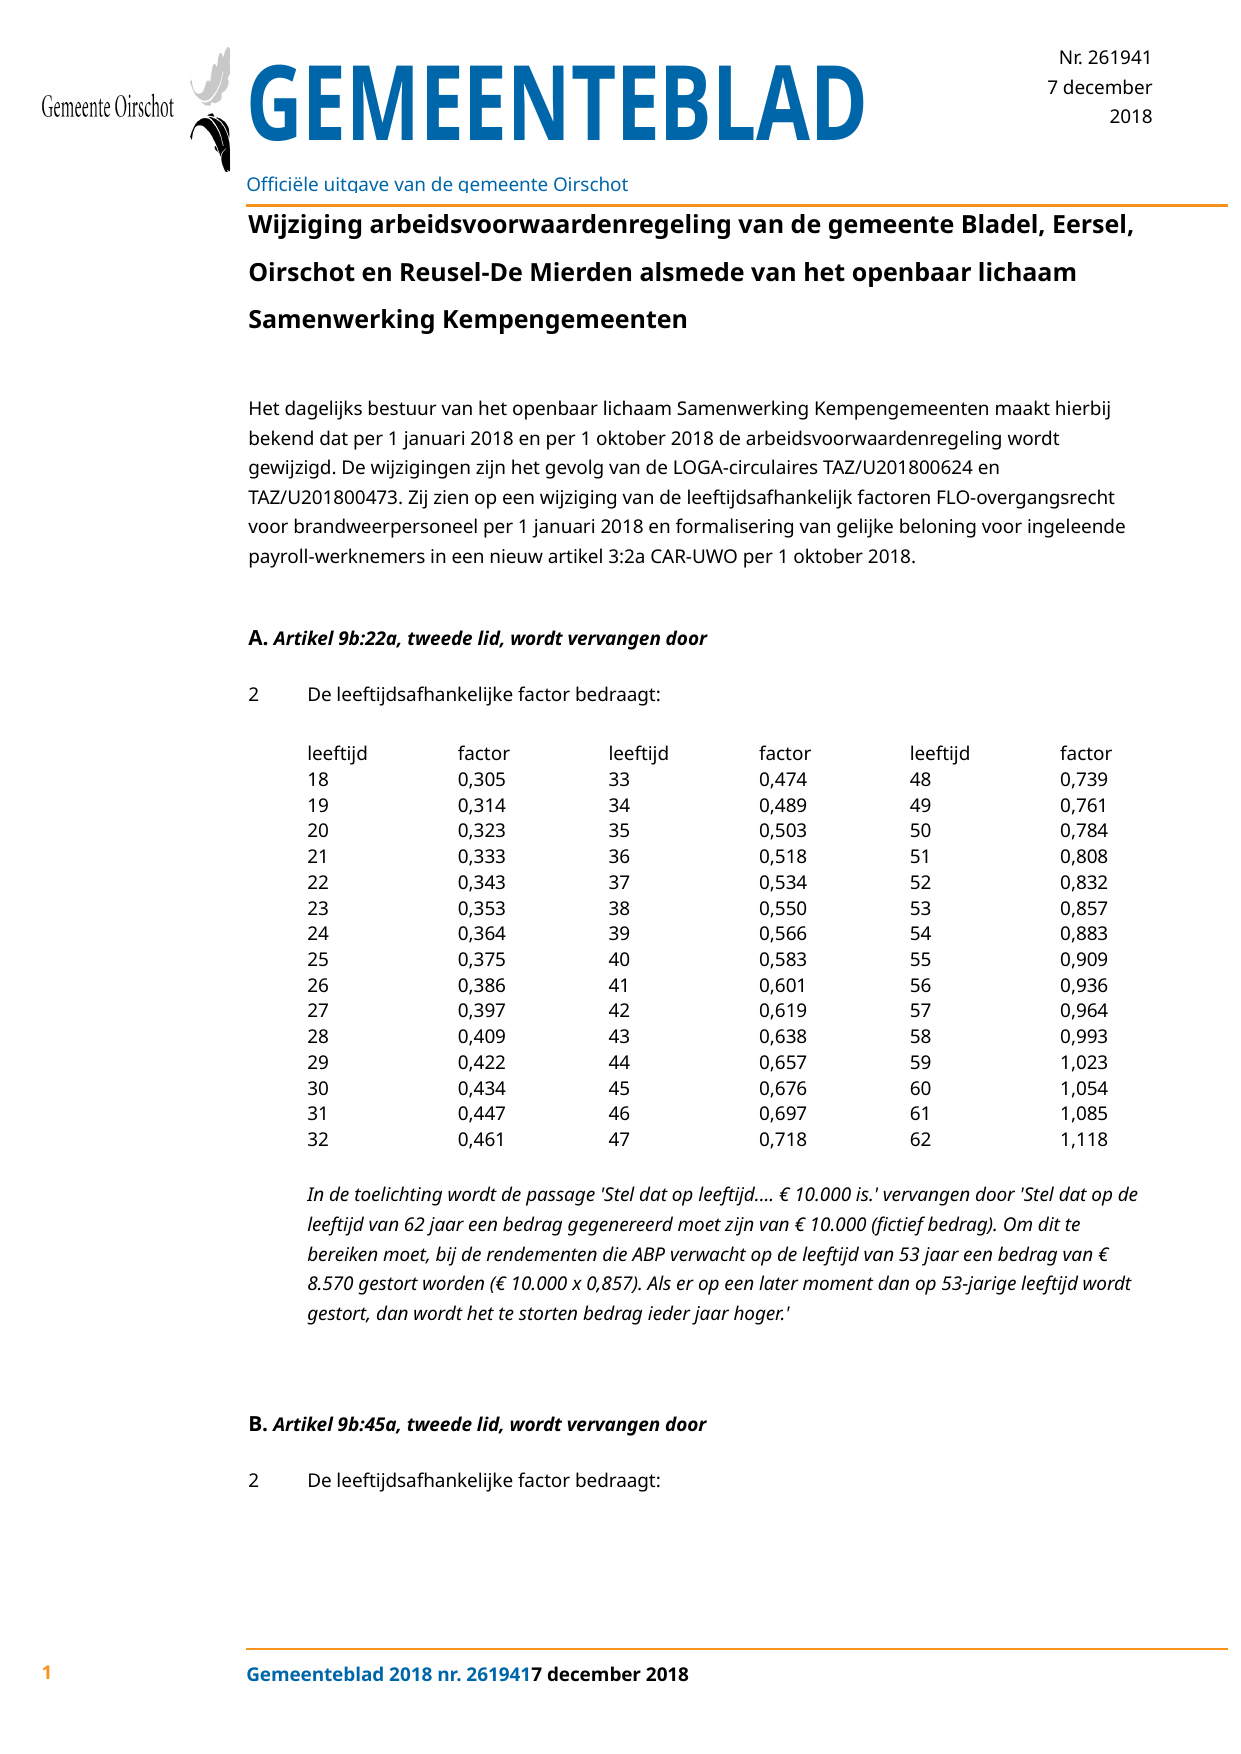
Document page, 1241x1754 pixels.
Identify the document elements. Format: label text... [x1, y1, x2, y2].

table_cell 0,518 [759, 843, 909, 869]
table_cell 36 [608, 843, 759, 869]
table_cell 28 [307, 1023, 458, 1049]
table_header leeftijd [307, 740, 458, 766]
table_cell 31 [307, 1101, 458, 1126]
table_cell 0,333 [458, 843, 608, 869]
table_cell 18 [307, 766, 458, 792]
table_cell 0,386 [458, 972, 608, 998]
table_cell 37 [608, 869, 759, 895]
table_cell 22 [307, 869, 458, 895]
table_cell 0,489 [759, 792, 909, 817]
table_cell 51 [910, 843, 1060, 869]
table_cell 0,353 [458, 895, 608, 920]
table_header leeftijd [608, 740, 759, 766]
table_cell 0,434 [458, 1075, 608, 1101]
table_cell 21 [307, 843, 458, 869]
table_cell 0,343 [458, 869, 608, 895]
table_cell 46 [608, 1101, 759, 1126]
table_cell 0,784 [1060, 818, 1211, 843]
table_cell 0,936 [1060, 972, 1211, 998]
table_cell 35 [608, 818, 759, 843]
table_cell 0,739 [1060, 766, 1211, 792]
table_cell 49 [910, 792, 1060, 817]
list In de toelichting wordt de passage 'Stel dat op leeftijd.... € 10.000 is.' vervangen door 'Stel dat op de leeftijd van 62 jaar een bedrag gegenereerd moet zijn van € 10.000 (fictief bedrag). Om dit te bereiken moet, bij de rendementen die ABP verwacht op de leeftijd van 53 jaar een bedrag van € 8.570 gestort worden (€ 10.000 x 0,857). Als er op een later moment dan op 53-jarige leeftijd wordt gestort, dan wordt het te storten bedrag ieder jaar hoger.' [248, 1182, 1152, 1326]
table_cell 39 [608, 920, 759, 946]
table_cell 1,085 [1060, 1101, 1211, 1126]
text A. Artikel 9b:22a, tweede lid, wordt vervangen door [248, 623, 1152, 651]
table_cell 0,566 [759, 920, 909, 946]
table_header leeftijd [910, 740, 1060, 766]
table_cell 0,474 [759, 766, 909, 792]
table_cell 20 [307, 818, 458, 843]
table_cell 0,583 [759, 946, 909, 972]
table_cell 41 [608, 972, 759, 998]
table_cell 55 [910, 946, 1060, 972]
table_cell 0,909 [1060, 946, 1211, 972]
table_cell 0,676 [759, 1075, 909, 1101]
table_cell 1,023 [1060, 1049, 1211, 1075]
table_cell 43 [608, 1023, 759, 1049]
table_cell 0,397 [458, 998, 608, 1023]
table_cell 42 [608, 998, 759, 1023]
picture [41, 47, 231, 172]
table_cell 24 [307, 920, 458, 946]
table_cell 57 [910, 998, 1060, 1023]
table_cell 59 [910, 1049, 1060, 1075]
table_cell 27 [307, 998, 458, 1023]
table_cell 23 [307, 895, 458, 920]
table_cell 0,832 [1060, 869, 1211, 895]
table_cell 0,657 [759, 1049, 909, 1075]
table_cell 0,857 [1060, 895, 1211, 920]
table_cell 26 [307, 972, 458, 998]
table_cell 52 [910, 869, 1060, 895]
table_cell 25 [307, 946, 458, 972]
table_cell 40 [608, 946, 759, 972]
table_header factor [759, 740, 909, 766]
table_header factor [1060, 740, 1211, 766]
table_cell 34 [608, 792, 759, 817]
table_cell 0,364 [458, 920, 608, 946]
list De leeftijdsafhankelijke factor bedraagt: [248, 1468, 1152, 1493]
table_cell 0,718 [759, 1126, 909, 1152]
table_cell 19 [307, 792, 458, 817]
table_cell 38 [608, 895, 759, 920]
table_cell 48 [910, 766, 1060, 792]
list De leeftijdsafhankelijke factor bedraagt: [248, 681, 1152, 707]
table_cell 56 [910, 972, 1060, 998]
table_cell 33 [608, 766, 759, 792]
table_cell 53 [910, 895, 1060, 920]
text Wijziging arbeidsvoorwaardenregeling van de gemeente Bladel, Eersel, Oirschot en Reusel-De Mierden alsmede van het openbaar lichaam Samenwerking Kempengemeenten [248, 207, 1152, 336]
text Het dagelijks bestuur van het openbaar lichaam Samenwerking Kempengemeenten maakt hierbij bekend dat per 1 januari 2018 en per 1 oktober 2018 de arbeidsvoorwaardenregeling wordt gewijzigd. De wijzigingen zijn het gevolg van de LOGA-circulaires TAZ/U201800624 en TAZ/U201800473. Zij zien op een wijziging van de leeftijdsafhankelijk factoren FLO-overgangsrecht voor brandweerpersoneel per 1 januari 2018 en formalisering van gelijke beloning voor ingeleende payroll-werknemers in een nieuw artikel 3:2a CAR-UWO per 1 oktober 2018. [248, 395, 1152, 569]
table_cell 62 [910, 1126, 1060, 1152]
table_cell 0,461 [458, 1126, 608, 1152]
table_cell 54 [910, 920, 1060, 946]
table_cell 45 [608, 1075, 759, 1101]
table_cell 0,447 [458, 1101, 608, 1126]
table_cell 0,619 [759, 998, 909, 1023]
text B. Artikel 9b:45a, tweede lid, wordt vervangen door [248, 1409, 1152, 1438]
table_cell 0,993 [1060, 1023, 1211, 1049]
table_cell 30 [307, 1075, 458, 1101]
table_cell 32 [307, 1126, 458, 1152]
table_cell 58 [910, 1023, 1060, 1049]
table_cell 44 [608, 1049, 759, 1075]
table_cell 50 [910, 818, 1060, 843]
table_cell 0,550 [759, 895, 909, 920]
table_cell 0,761 [1060, 792, 1211, 817]
table_cell 60 [910, 1075, 1060, 1101]
table_cell 0,697 [759, 1101, 909, 1126]
table_cell 0,422 [458, 1049, 608, 1075]
table_cell 0,534 [759, 869, 909, 895]
table_cell 1,054 [1060, 1075, 1211, 1101]
table_cell 0,964 [1060, 998, 1211, 1023]
table_cell 0,375 [458, 946, 608, 972]
table_cell 0,601 [759, 972, 909, 998]
table_cell 61 [910, 1101, 1060, 1126]
table_cell 29 [307, 1049, 458, 1075]
table_cell 0,503 [759, 818, 909, 843]
table_cell 0,409 [458, 1023, 608, 1049]
table_cell 0,323 [458, 818, 608, 843]
table_cell 0,638 [759, 1023, 909, 1049]
table_cell 47 [608, 1126, 759, 1152]
table_cell 0,305 [458, 766, 608, 792]
table_cell 1,118 [1060, 1126, 1211, 1152]
table_cell 0,883 [1060, 920, 1211, 946]
table_header factor [458, 740, 608, 766]
table_cell 0,314 [458, 792, 608, 817]
table_cell 0,808 [1060, 843, 1211, 869]
